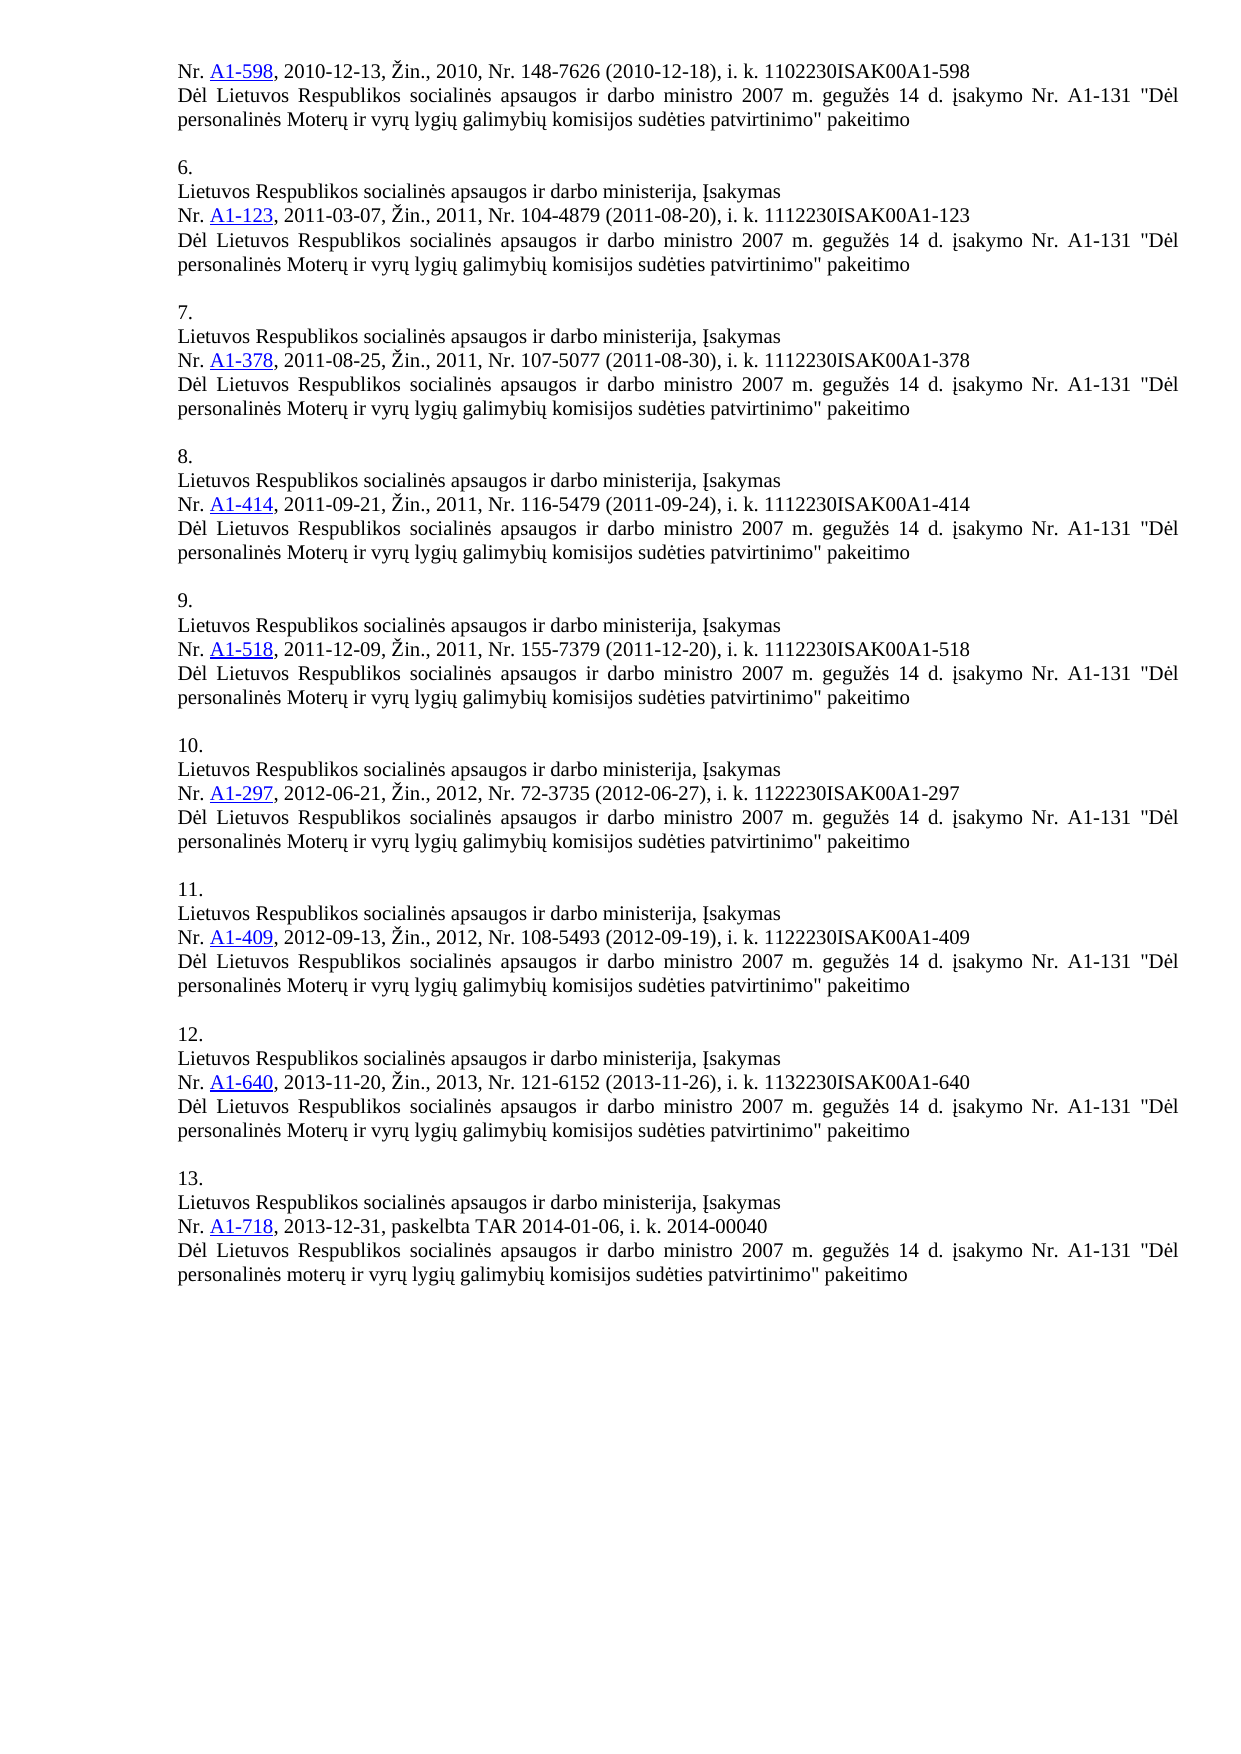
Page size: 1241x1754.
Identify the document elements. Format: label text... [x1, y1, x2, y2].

text Lietuvos Respublikos socialinės apsaugos ir darbo ministerija, Įsakymas [177, 612, 1181, 637]
text Nr. A1-409, 2012-09-13, Žin., 2012, Nr. 108-5493 (2012-09-19), i. k. 1122230ISAK00A1-409 [177, 925, 1181, 949]
text Dėl Lietuvos Respublikos socialinės apsaugos ir darbo ministro 2007 m. gegužės 14 d. įsakymo Nr. A1-131 "Dėl personalinės moterų ir vyrų lygių galimybių komisijos sudėties patvirtinimo" pakeitimo [177, 1238, 1181, 1286]
text Lietuvos Respublikos socialinės apsaugos ir darbo ministerija, Įsakymas [177, 468, 1181, 492]
text Dėl Lietuvos Respublikos socialinės apsaugos ir darbo ministro 2007 m. gegužės 14 d. įsakymo Nr. A1-131 "Dėl personalinės Moterų ir vyrų lygių galimybių komisijos sudėties patvirtinimo" pakeitimo [177, 1094, 1181, 1142]
text Lietuvos Respublikos socialinės apsaugos ir darbo ministerija, Įsakymas [177, 179, 1181, 203]
text Nr. A1-518, 2011-12-09, Žin., 2011, Nr. 155-7379 (2011-12-20), i. k. 1112230ISAK00A1-518 [177, 637, 1181, 661]
text 10. [177, 733, 1181, 757]
text 9. [177, 588, 1181, 612]
text Lietuvos Respublikos socialinės apsaugos ir darbo ministerija, Įsakymas [177, 324, 1181, 348]
text Nr. A1-414, 2011-09-21, Žin., 2011, Nr. 116-5479 (2011-09-24), i. k. 1112230ISAK00A1-414 [177, 492, 1181, 516]
text Nr. A1-123, 2011-03-07, Žin., 2011, Nr. 104-4879 (2011-08-20), i. k. 1112230ISAK00A1-123 [177, 203, 1181, 227]
text 11. [177, 877, 1181, 901]
text Nr. A1-297, 2012-06-21, Žin., 2012, Nr. 72-3735 (2012-06-27), i. k. 1122230ISAK00A1-297 [177, 781, 1181, 805]
text Lietuvos Respublikos socialinės apsaugos ir darbo ministerija, Įsakymas [177, 901, 1181, 925]
text Dėl Lietuvos Respublikos socialinės apsaugos ir darbo ministro 2007 m. gegužės 14 d. įsakymo Nr. A1-131 "Dėl personalinės Moterų ir vyrų lygių galimybių komisijos sudėties patvirtinimo" pakeitimo [177, 227, 1181, 276]
text Dėl Lietuvos Respublikos socialinės apsaugos ir darbo ministro 2007 m. gegužės 14 d. įsakymo Nr. A1-131 "Dėl personalinės Moterų ir vyrų lygių galimybių komisijos sudėties patvirtinimo" pakeitimo [177, 949, 1181, 997]
text 6. [177, 155, 1181, 179]
text Nr. A1-640, 2013-11-20, Žin., 2013, Nr. 121-6152 (2013-11-26), i. k. 1132230ISAK00A1-640 [177, 1070, 1181, 1094]
text Nr. A1-378, 2011-08-25, Žin., 2011, Nr. 107-5077 (2011-08-30), i. k. 1112230ISAK00A1-378 [177, 348, 1181, 372]
text 8. [177, 444, 1181, 468]
text Nr. A1-718, 2013-12-31, paskelbta TAR 2014-01-06, i. k. 2014-00040 [177, 1214, 1181, 1238]
text Dėl Lietuvos Respublikos socialinės apsaugos ir darbo ministro 2007 m. gegužės 14 d. įsakymo Nr. A1-131 "Dėl personalinės Moterų ir vyrų lygių galimybių komisijos sudėties patvirtinimo" pakeitimo [177, 516, 1181, 564]
text Dėl Lietuvos Respublikos socialinės apsaugos ir darbo ministro 2007 m. gegužės 14 d. įsakymo Nr. A1-131 "Dėl personalinės Moterų ir vyrų lygių galimybių komisijos sudėties patvirtinimo" pakeitimo [177, 805, 1181, 853]
text 13. [177, 1166, 1181, 1190]
text Dėl Lietuvos Respublikos socialinės apsaugos ir darbo ministro 2007 m. gegužės 14 d. įsakymo Nr. A1-131 "Dėl personalinės Moterų ir vyrų lygių galimybių komisijos sudėties patvirtinimo" pakeitimo [177, 661, 1181, 709]
text Lietuvos Respublikos socialinės apsaugos ir darbo ministerija, Įsakymas [177, 1046, 1181, 1070]
text Dėl Lietuvos Respublikos socialinės apsaugos ir darbo ministro 2007 m. gegužės 14 d. įsakymo Nr. A1-131 "Dėl personalinės Moterų ir vyrų lygių galimybių komisijos sudėties patvirtinimo" pakeitimo [177, 372, 1181, 420]
text Dėl Lietuvos Respublikos socialinės apsaugos ir darbo ministro 2007 m. gegužės 14 d. įsakymo Nr. A1-131 "Dėl personalinės Moterų ir vyrų lygių galimybių komisijos sudėties patvirtinimo" pakeitimo [177, 83, 1181, 131]
text Nr. A1-598, 2010-12-13, Žin., 2010, Nr. 148-7626 (2010-12-18), i. k. 1102230ISAK00A1-598 [177, 59, 1181, 83]
text 12. [177, 1022, 1181, 1046]
text Lietuvos Respublikos socialinės apsaugos ir darbo ministerija, Įsakymas [177, 757, 1181, 781]
text 7. [177, 300, 1181, 324]
text Lietuvos Respublikos socialinės apsaugos ir darbo ministerija, Įsakymas [177, 1190, 1181, 1214]
